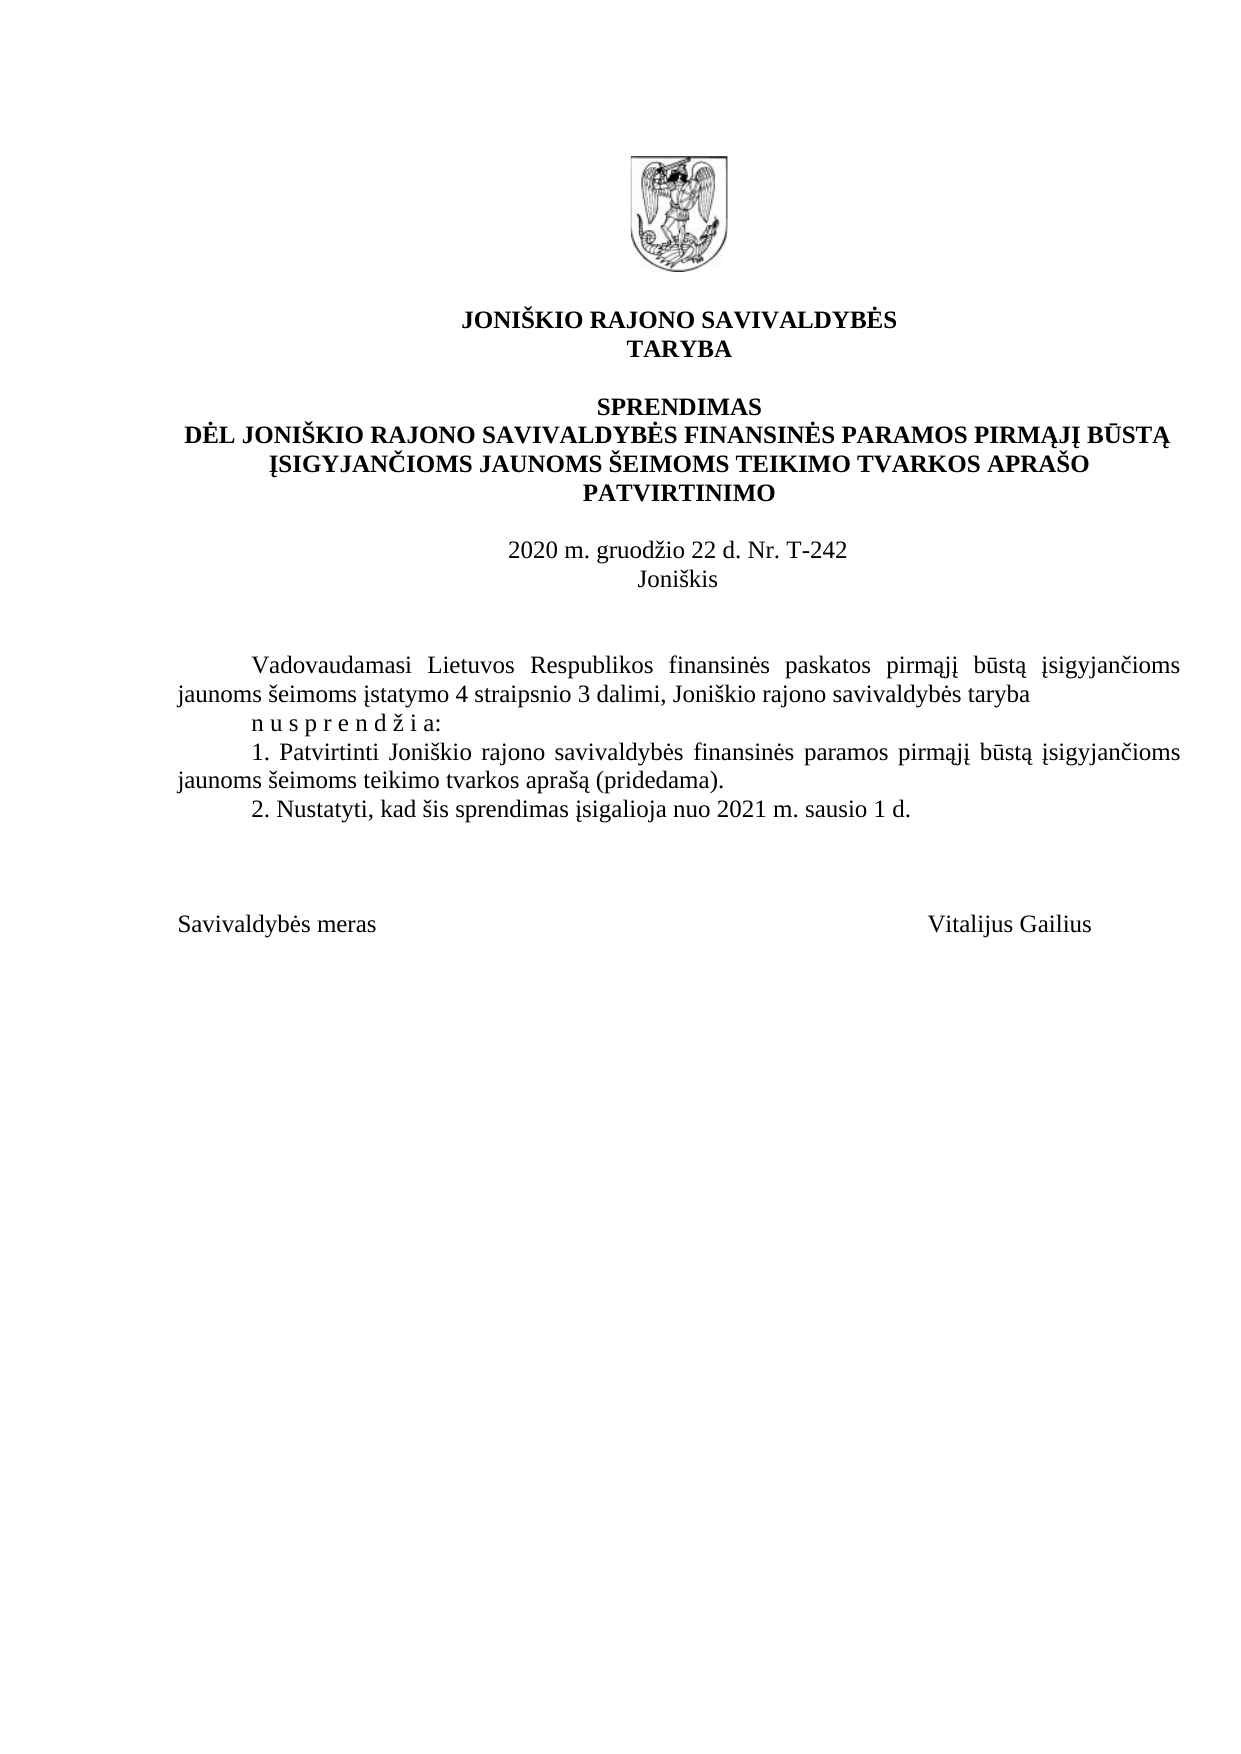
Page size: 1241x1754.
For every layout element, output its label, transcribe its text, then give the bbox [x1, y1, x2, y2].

text 2. Nustatyti, kad šis sprendimas įsigalioja nuo 2021 m. sausio 1 d. [177, 794, 1181, 823]
text Savivaldybės meras Vitalijus Gailius [177, 909, 1181, 938]
text Vadovaudamasi Lietuvos Respublikos finansinės paskatos pirmąjį būstą įsigyjančioms jaunoms šeimoms įstatymo 4 straipsnio 3 dalimi, Joniškio rajono savivaldybės taryba [177, 650, 1181, 708]
text 2020 m. gruodžio 22 d. Nr. T-242 [174, 535, 1181, 564]
text Joniškio rajono savivaldybės TARYBA [177, 305, 1181, 363]
text DĖL JONIŠKIO RAJONO SAVIVALDYBĖS FINANSINĖS PARAMOS PIRMĄJĮ BŪSTĄ ĮSIGYJANČIOMS JAUNOMS ŠEIMOMS TEIKIMO TVARKOS APRAŠO PATVIRTINIMO [174, 420, 1181, 507]
text Joniškis [174, 564, 1181, 593]
text n u s p r e n d ž i a: [177, 708, 1181, 737]
text 1. Patvirtinti Joniškio rajono savivaldybės finansinės paramos pirmąjį būstą įsigyjančioms jaunoms šeimoms teikimo tvarkos aprašą (pridedama). [177, 737, 1181, 794]
text SPRENDIMAS [177, 392, 1181, 420]
